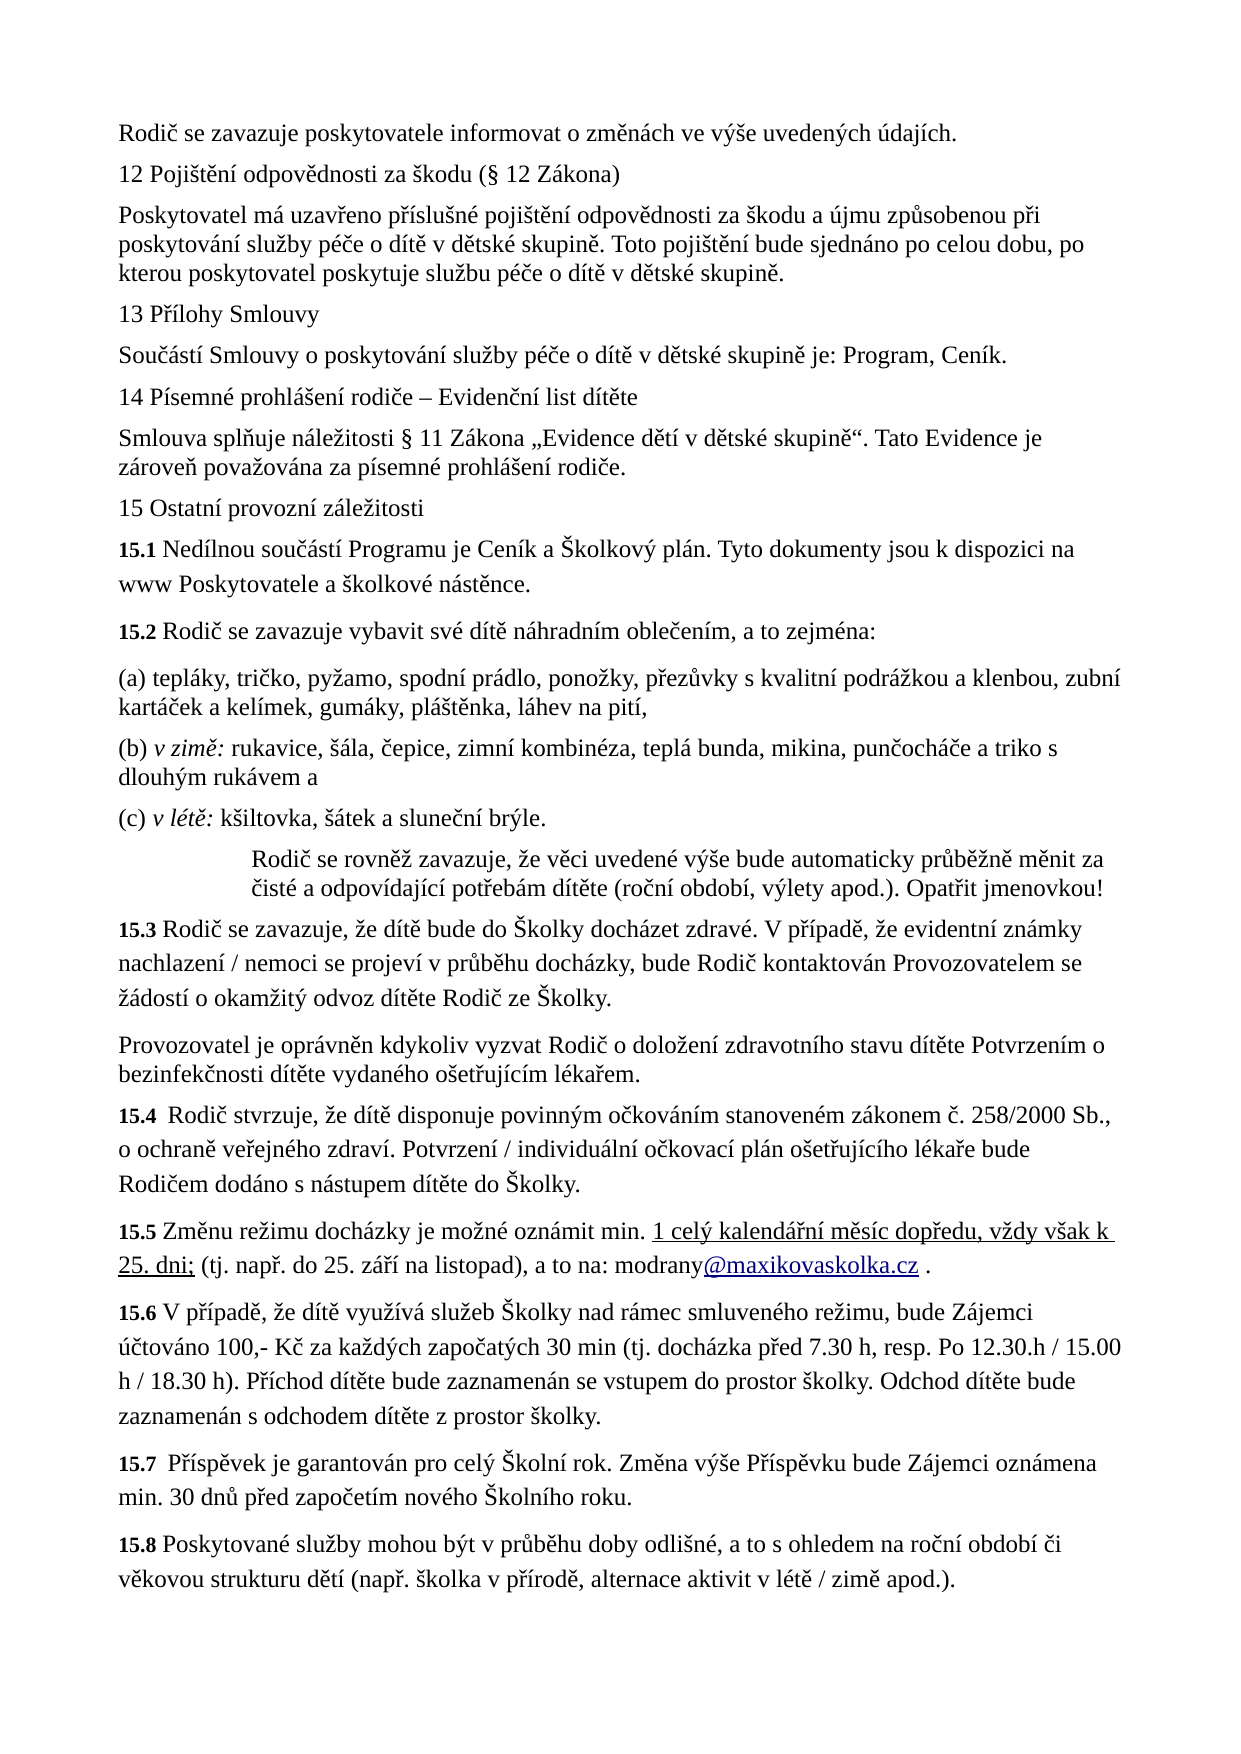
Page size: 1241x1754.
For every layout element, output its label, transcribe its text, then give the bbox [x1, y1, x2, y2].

text 15.3 Rodič se zavazuje, že dítě bude do Školky docházet zdravé. V případě, že evidentní známky nachlazení / nemoci se projeví v průběhu docházky, bude Rodič kontaktován Provozovatelem se žádostí o okamžitý odvoz dítěte Rodič ze Školky. [118, 914, 1122, 1012]
text 15.1 Nedílnou součástí Programu je Ceník a Školkový plán. Tyto dokumenty jsou k dispozici na www Poskytovatele a školkové nástěnce. [118, 534, 1122, 598]
text 15.7 Příspěvek je garantován pro celý Školní rok. Změna výše Příspěvku bude Zájemci oznámena min. 30 dnů před započetím nového Školního roku. [118, 1448, 1122, 1511]
text 15.2 Rodič se zavazuje vybavit své dítě náhradním oblečením, a to zejména: [118, 616, 1122, 644]
text 15.8 Poskytované služby mohou být v průběhu doby odlišné, a to s ohledem na roční období či věkovou strukturu dětí (např. školka v přírodě, alternace aktivit v létě / zimě apod.). [118, 1529, 1122, 1592]
text 13 Přílohy Smlouvy [118, 299, 1122, 328]
text (a) tepláky, tričko, pyžamo, spodní prádlo, ponožky, přezůvky s kvalitní podrážkou a klenbou, zubní kartáček a kelímek, gumáky, pláštěnka, láhev na pití, [118, 663, 1122, 720]
text 15.6 V případě, že dítě využívá služeb Školky nad rámec smluveného režimu, bude Zájemci účtováno 100,- Kč za každých započatých 30 min (tj. docházka před 7.30 h, resp. Po 12.30.h / 15.00 h / 18.30 h). Příchod dítěte bude zaznamenán se vstupem do prostor školky. Odchod dítěte bude zaznamenán s odchodem dítěte z prostor školky. [118, 1297, 1122, 1429]
text Rodič se zavazuje poskytovatele informovat o změnách ve výše uvedených údajích. [118, 118, 1122, 147]
text Provozovatel je oprávněn kdykoliv vyzvat Rodič o doložení zdravotního stavu dítěte Potvrzením o bezinfekčnosti dítěte vydaného ošetřujícím lékařem. [118, 1030, 1122, 1087]
text 14 Písemné prohlášení rodiče – Evidenční list dítěte [118, 382, 1122, 411]
text (c) v létě: kšiltovka, šátek a sluneční brýle. [118, 803, 1122, 832]
text 15.4 Rodič stvrzuje, že dítě disponuje povinným očkováním stanoveném zákonem č. 258/2000 Sb., o ochraně veřejného zdraví. Potvrzení / individuální očkovací plán ošetřujícího lékaře bude Rodičem dodáno s nástupem dítěte do Školky. [118, 1100, 1122, 1198]
text 12 Pojištění odpovědnosti za škodu (§ 12 Zákona) [118, 159, 1122, 188]
text Rodič se rovněž zavazuje, že věci uvedené výše bude automaticky průběžně měnit za čisté a odpovídající potřebám dítěte (roční období, výlety apod.). Opatřit jmenovkou! [251, 844, 1122, 902]
text 15.5 Změnu režimu docházky je možné oznámit min. 1 celý kalendářní měsíc dopředu, vždy však k 25. dni; (tj. např. do 25. září na listopad), a to na: modrany@maxikovaskolka.cz . [118, 1216, 1122, 1279]
text Součástí Smlouvy o poskytování služby péče o dítě v dětské skupině je: Program, Ceník. [118, 341, 1122, 369]
text Smlouva splňuje náležitosti § 11 Zákona „Evidence dětí v dětské skupině“. Tato Evidence je zároveň považována za písemné prohlášení rodiče. [118, 423, 1122, 481]
text (b) v zimě: rukavice, šála, čepice, zimní kombinéza, teplá bunda, mikina, punčocháče a triko s dlouhým rukávem a [118, 733, 1122, 790]
text Poskytovatel má uzavřeno příslušné pojištění odpovědnosti za škodu a újmu způsobenou při poskytování služby péče o dítě v dětské skupině. Toto pojištění bude sjednáno po celou dobu, po kterou poskytovatel poskytuje službu péče o dítě v dětské skupině. [118, 201, 1122, 287]
text 15 Ostatní provozní záležitosti [118, 493, 1122, 522]
